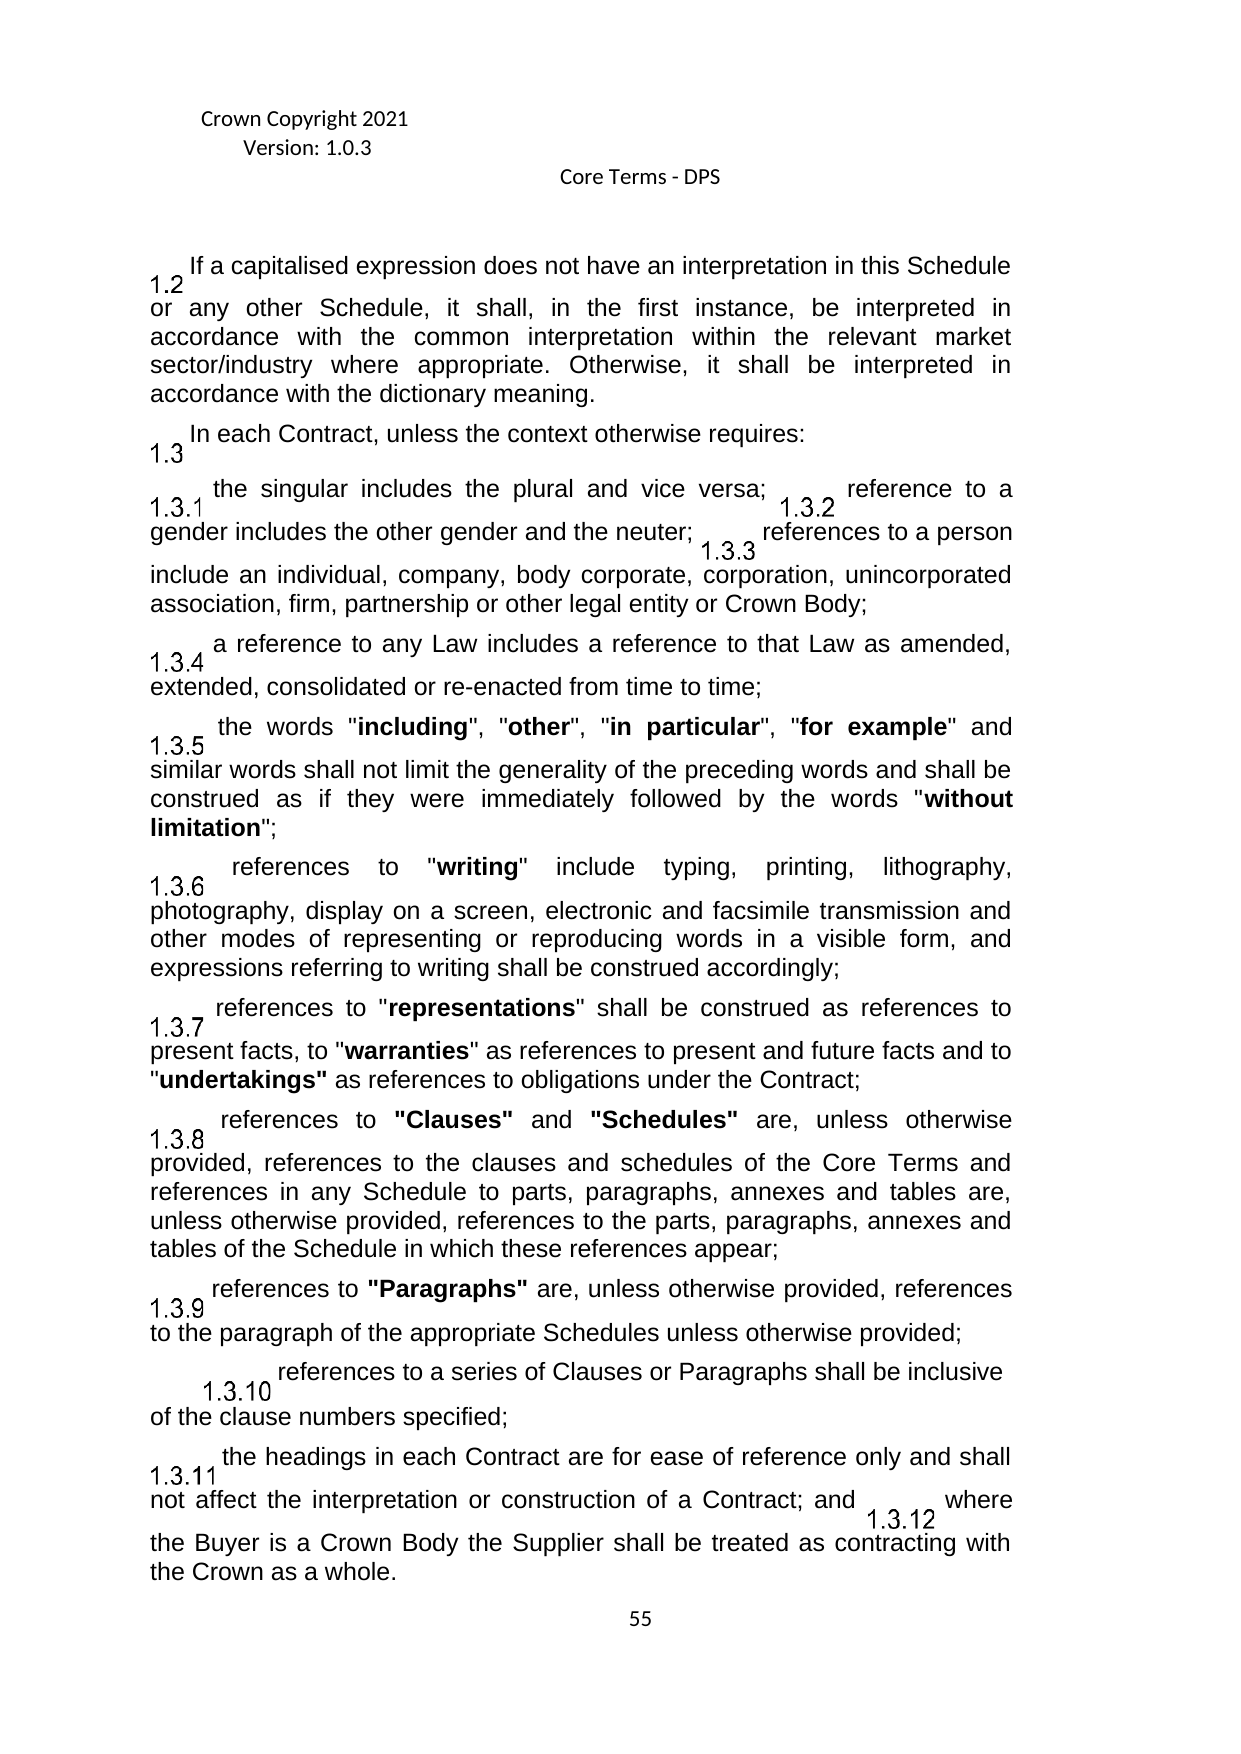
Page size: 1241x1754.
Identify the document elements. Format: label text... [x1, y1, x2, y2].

text references to "representations" shall be construed as references to present facts, to "warranties" as references to present and future facts and to "undertakings" as references to obligations under the Contract; [150, 993, 1013, 1094]
text references to "writing" include typing, printing, lithography, photography, display on a screen, electronic and facsimile transmission and other modes of representing or reproducing words in a visible form, and expressions referring to writing shall be construed accordingly; [150, 852, 1013, 982]
text the headings in each Contract are for ease of reference only and shall not affect the interpretation or construction of a Contract; and where the Buyer is a Crown Body the Supplier shall be treated as contracting with the Crown as a whole. [150, 1442, 1013, 1586]
text If a capitalised expression does not have an interpretation in this Schedule or any other Schedule, it shall, in the first instance, be interpreted in accordance with the common interpretation within the relevant market sector/industry where appropriate. Otherwise, it shall be interpreted in accordance with the dictionary meaning. [150, 251, 1013, 408]
text references to a series of Clauses or Paragraphs shall be inclusive [150, 1357, 1011, 1401]
text the words "including", "other", "in particular", "for example" and similar words shall not limit the generality of the preceding words and shall be construed as if they were immediately followed by the words "without limitation"; [150, 712, 1013, 841]
text of the clause numbers specified; [150, 1402, 1013, 1431]
text the singular includes the plural and vice versa; reference to a gender includes the other gender and the neuter; references to a person include an individual, company, body corporate, corporation, unincorporated association, firm, partnership or other legal entity or Crown Body; [150, 473, 1013, 617]
text references to "Clauses" and "Schedules" are, unless otherwise provided, references to the clauses and schedules of the Core Terms and references in any Schedule to parts, paragraphs, annexes and tables are, unless otherwise provided, references to the parts, paragraphs, annexes and tables of the Schedule in which these references appear; [150, 1105, 1013, 1263]
text references to "Paragraphs" are, unless otherwise provided, references to the paragraph of the appropriate Schedules unless otherwise provided; [150, 1274, 1013, 1346]
text In each Contract, unless the context otherwise requires: [150, 419, 1013, 462]
text a reference to any Law includes a reference to that Law as amended, extended, consolidated or re-enacted from time to time; [150, 629, 1013, 701]
